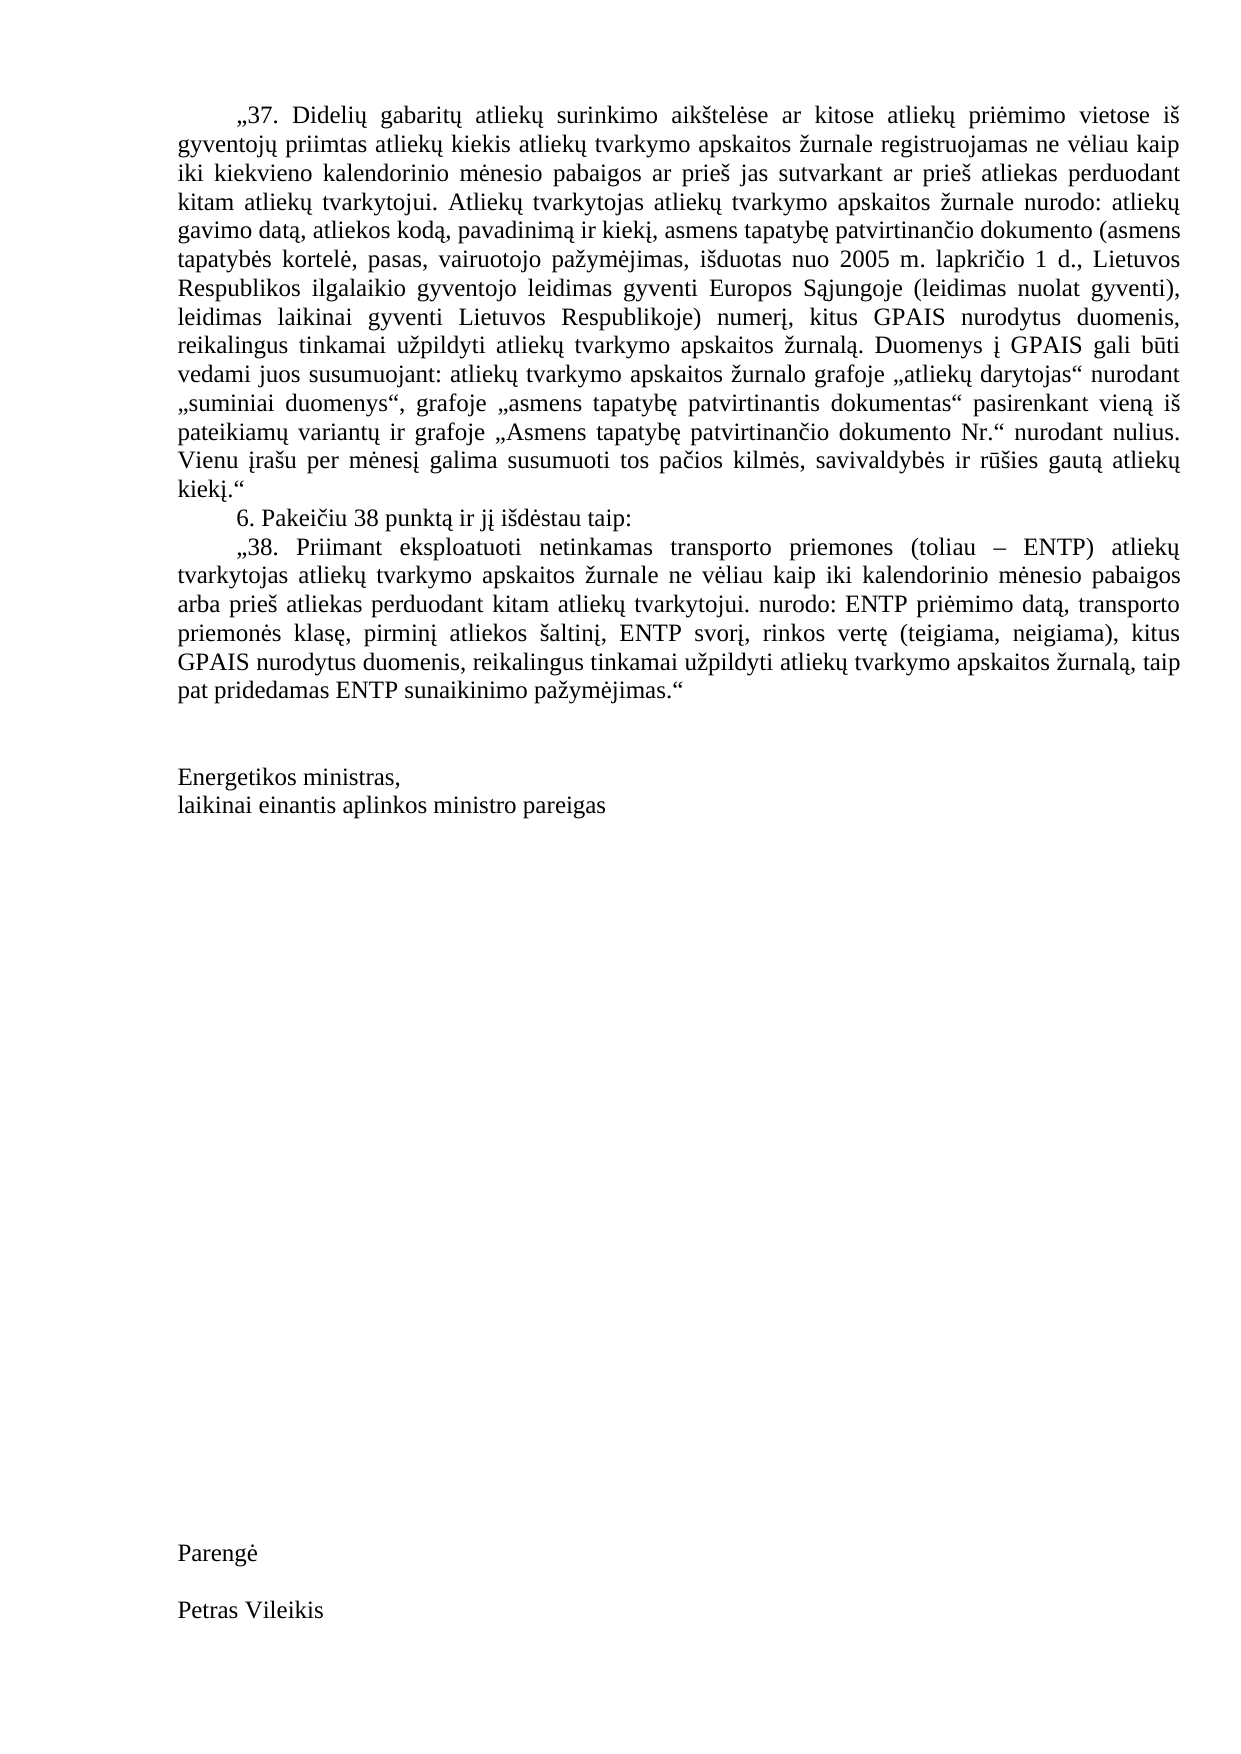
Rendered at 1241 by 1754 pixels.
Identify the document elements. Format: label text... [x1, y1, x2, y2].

text „37. Didelių gabaritų atliekų surinkimo aikštelėse ar kitose atliekų priėmimo vietose iš gyventojų priimtas atliekų kiekis atliekų tvarkymo apskaitos žurnale registruojamas ne vėliau kaip iki kiekvieno kalendorinio mėnesio pabaigos ar prieš jas sutvarkant ar prieš atliekas perduodant kitam atliekų tvarkytojui. Atliekų tvarkytojas atliekų tvarkymo apskaitos žurnale nurodo: atliekų gavimo datą, atliekos kodą, pavadinimą ir kiekį, asmens tapatybę patvirtinančio dokumento (asmens tapatybės kortelė, pasas, vairuotojo pažymėjimas, išduotas nuo 2005 m. lapkričio 1 d., Lietuvos Respublikos ilgalaikio gyventojo leidimas gyventi Europos Sąjungoje (leidimas nuolat gyventi), leidimas laikinai gyventi Lietuvos Respublikoje) numerį, kitus GPAIS nurodytus duomenis, reikalingus tinkamai užpildyti atliekų tvarkymo apskaitos žurnalą. Duomenys į GPAIS gali būti vedami juos susumuojant: atliekų tvarkymo apskaitos žurnalo grafoje „atliekų darytojas“ nurodant „suminiai duomenys“, grafoje „asmens tapatybę patvirtinantis dokumentas“ pasirenkant vieną iš pateikiamų variantų ir grafoje „Asmens tapatybę patvirtinančio dokumento Nr.“ nurodant nulius. Vienu įrašu per mėnesį galima susumuoti tos pačios kilmės, savivaldybės ir rūšies gautą atliekų kiekį.“ [177, 100, 1181, 503]
text Petras Vileikis [177, 1595, 1181, 1624]
text 6. Pakeičiu 38 punktą ir jį išdėstau taip: [177, 503, 1181, 532]
text laikinai einantis aplinkos ministro pareigas [177, 790, 1181, 819]
text Parengė [177, 1538, 1181, 1567]
text „38. Priimant eksploatuoti netinkamas transporto priemones (toliau – ENTP) atliekų tvarkytojas atliekų tvarkymo apskaitos žurnale ne vėliau kaip iki kalendorinio mėnesio pabaigos arba prieš atliekas perduodant kitam atliekų tvarkytojui. nurodo: ENTP priėmimo datą, transporto priemonės klasę, pirminį atliekos šaltinį, ENTP svorį, rinkos vertę (teigiama, neigiama), kitus GPAIS nurodytus duomenis, reikalingus tinkamai užpildyti atliekų tvarkymo apskaitos žurnalą, taip pat pridedamas ENTP sunaikinimo pažymėjimas.“ [177, 532, 1181, 704]
text Energetikos ministras, [177, 762, 1181, 790]
